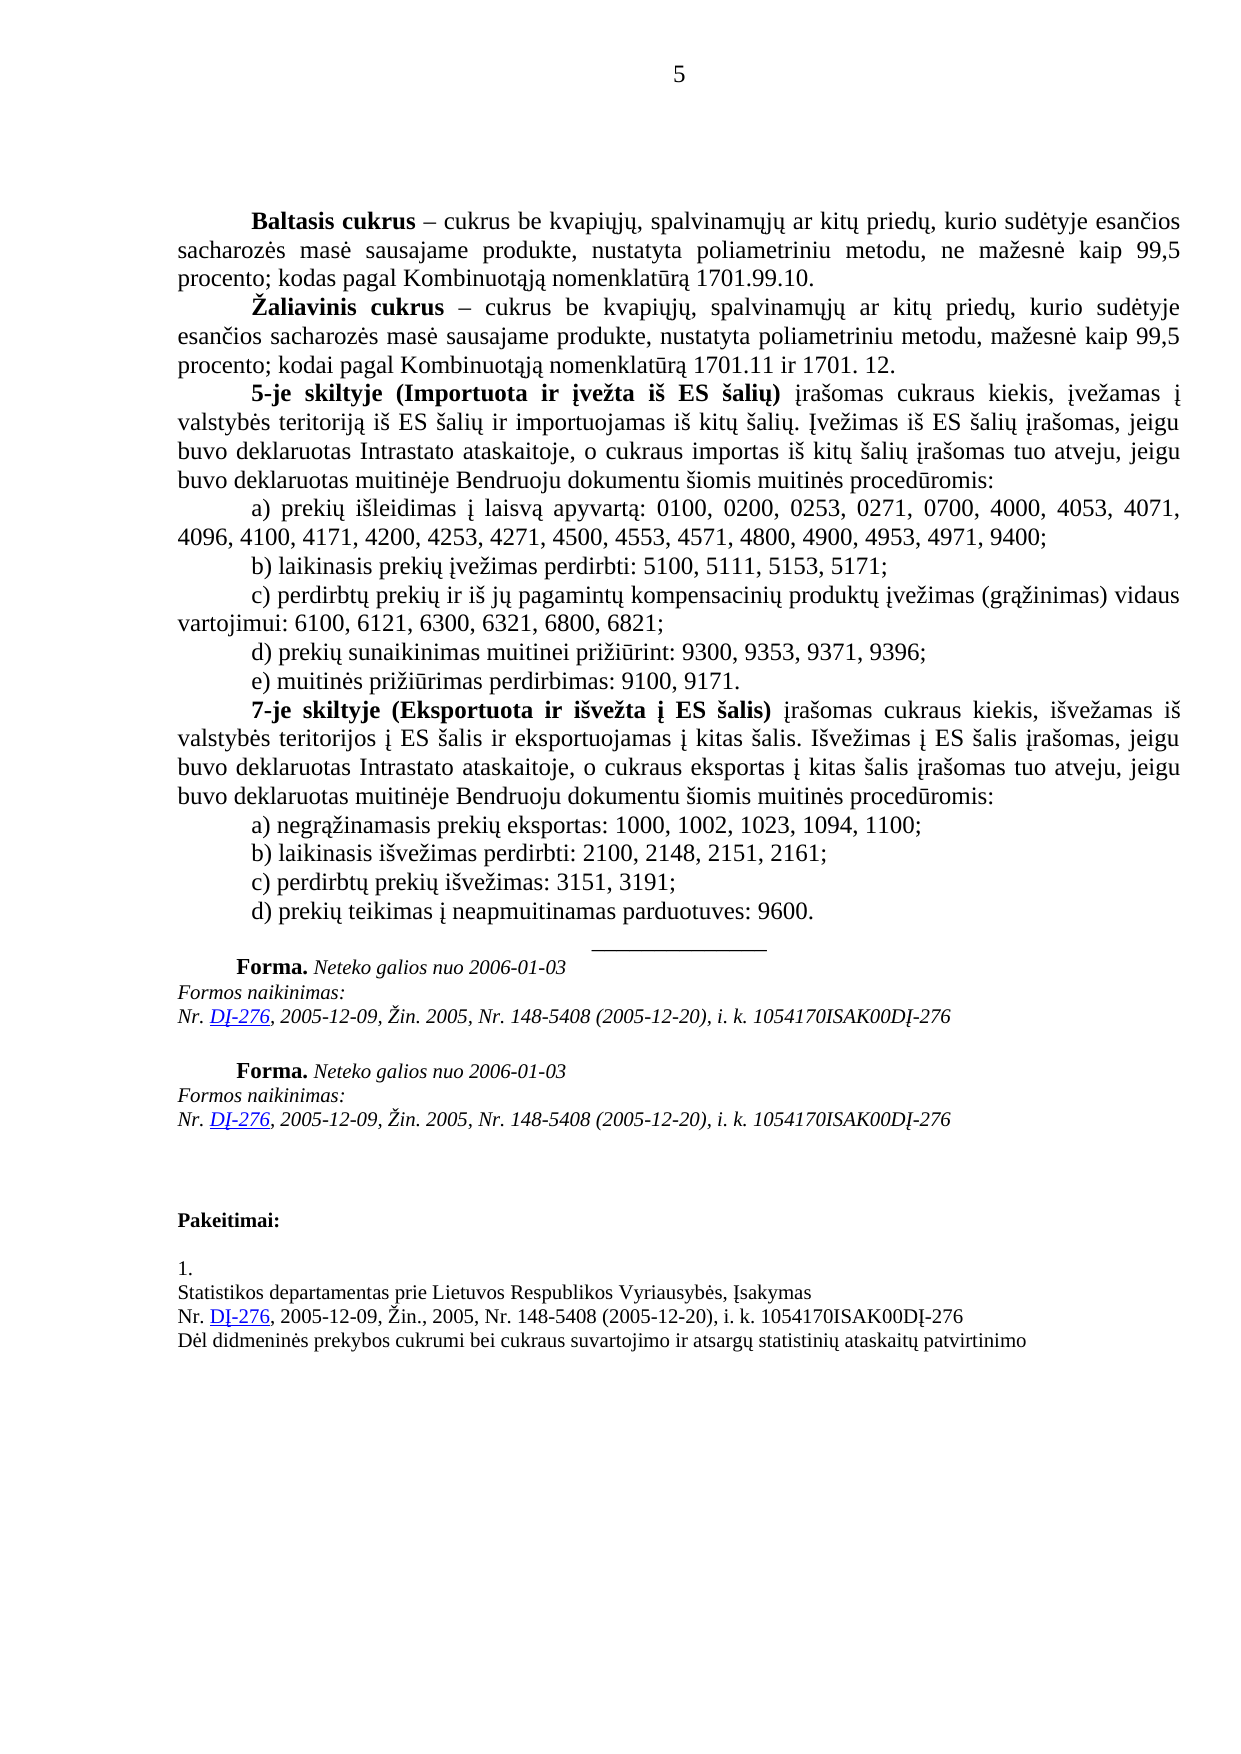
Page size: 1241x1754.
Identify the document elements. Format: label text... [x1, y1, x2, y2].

text Žaliavinis cukrus – cukrus be kvapiųjų, spalvinamųjų ar kitų priedų, kurio sudėtyje esančios sacharozės masė sausajame produkte, nustatyta poliametriniu metodu, mažesnė kaip 99,5 procento; kodai pagal Kombinuotąją nomenklatūrą 1701.11 ir 1701. 12. [177, 292, 1181, 378]
text ______________ [177, 925, 1181, 953]
text b) laikinasis išvežimas perdirbti: 2100, 2148, 2151, 2161; [177, 838, 1181, 867]
text Forma. Neteko galios nuo 2006-01-03 [177, 1057, 1181, 1083]
text Forma. Neteko galios nuo 2006-01-03 [177, 953, 1181, 980]
text Dėl didmeninės prekybos cukrumi bei cukraus suvartojimo ir atsargų statistinių ataskaitų patvirtinimo [177, 1328, 1181, 1352]
text Pakeitimai: [177, 1208, 1181, 1232]
text 1. [177, 1256, 1181, 1280]
text c) perdirbtų prekių ir iš jų pagamintų kompensacinių produktų įvežimas (grąžinimas) vidaus vartojimui: 6100, 6121, 6300, 6321, 6800, 6821; [177, 580, 1181, 637]
text c) perdirbtų prekių išvežimas: 3151, 3191; [177, 867, 1181, 896]
text e) muitinės prižiūrimas perdirbimas: 9100, 9171. [177, 666, 1181, 695]
text 7-je skiltyje (Eksportuota ir išvežta į ES šalis) įrašomas cukraus kiekis, išvežamas iš valstybės teritorijos į ES šalis ir eksportuojamas į kitas šalis. Išvežimas į ES šalis įrašomas, jeigu buvo deklaruotas Intrastato ataskaitoje, o cukraus eksportas į kitas šalis įrašomas tuo atveju, jeigu buvo deklaruotas muitinėje Bendruoju dokumentu šiomis muitinės procedūromis: [177, 695, 1181, 810]
text d) prekių sunaikinimas muitinei prižiūrint: 9300, 9353, 9371, 9396; [177, 637, 1181, 666]
text 5-je skiltyje (Importuota ir įvežta iš ES šalių) įrašomas cukraus kiekis, įvežamas į valstybės teritoriją iš ES šalių ir importuojamas iš kitų šalių. Įvežimas iš ES šalių įrašomas, jeigu buvo deklaruotas Intrastato ataskaitoje, o cukraus importas iš kitų šalių įrašomas tuo atveju, jeigu buvo deklaruotas muitinėje Bendruoju dokumentu šiomis muitinės procedūromis: [177, 378, 1181, 493]
text Baltasis cukrus – cukrus be kvapiųjų, spalvinamųjų ar kitų priedų, kurio sudėtyje esančios sacharozės masė sausajame produkte, nustatyta poliametriniu metodu, ne mažesnė kaip 99,5 procento; kodas pagal Kombinuotąją nomenklatūrą 1701.99.10. [177, 206, 1181, 292]
text Formos naikinimas: [177, 980, 1181, 1004]
text d) prekių teikimas į neapmuitinamas parduotuves: 9600. [177, 896, 1181, 925]
text Nr. DĮ-276, 2005-12-09, Žin., 2005, Nr. 148-5408 (2005-12-20), i. k. 1054170ISAK00DĮ-276 [177, 1304, 1181, 1328]
text a) negrąžinamasis prekių eksportas: 1000, 1002, 1023, 1094, 1100; [177, 810, 1181, 838]
text a) prekių išleidimas į laisvą apyvartą: 0100, 0200, 0253, 0271, 0700, 4000, 4053, 4071, 4096, 4100, 4171, 4200, 4253, 4271, 4500, 4553, 4571, 4800, 4900, 4953, 4971, 9400; [177, 493, 1181, 551]
text Formos naikinimas: [177, 1083, 1181, 1107]
text Nr. DĮ-276, 2005-12-09, Žin. 2005, Nr. 148-5408 (2005-12-20), i. k. 1054170ISAK00DĮ-276 [177, 1004, 1181, 1028]
text b) laikinasis prekių įvežimas perdirbti: 5100, 5111, 5153, 5171; [177, 551, 1181, 580]
text Statistikos departamentas prie Lietuvos Respublikos Vyriausybės, Įsakymas [177, 1280, 1181, 1304]
text Nr. DĮ-276, 2005-12-09, Žin. 2005, Nr. 148-5408 (2005-12-20), i. k. 1054170ISAK00DĮ-276 [177, 1107, 1181, 1131]
